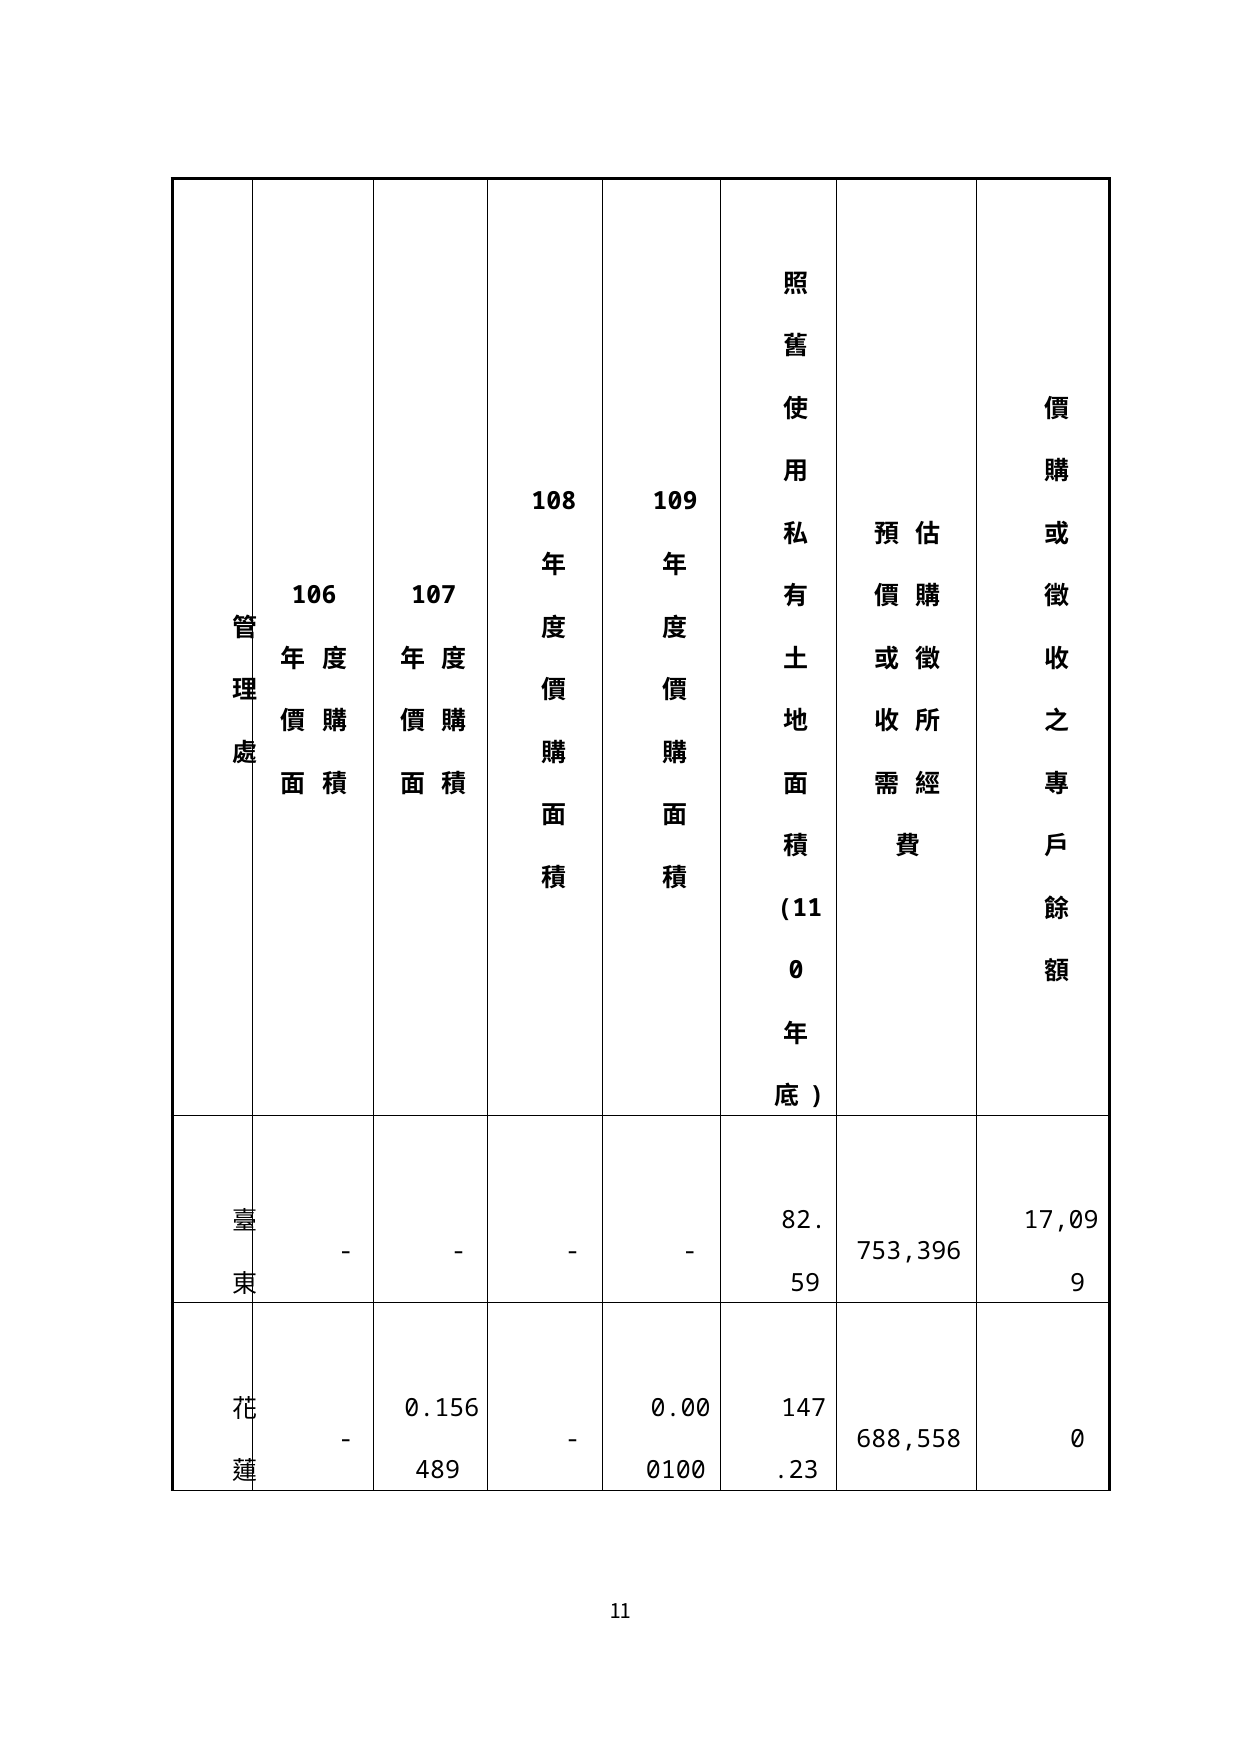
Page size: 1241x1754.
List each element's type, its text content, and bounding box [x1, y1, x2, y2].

table_header 價購或徵收之專戶餘額 [977, 180, 1108, 1115]
table_cell - [253, 1116, 373, 1302]
table_header 106年度價購面積 [253, 180, 373, 1115]
table_cell - [374, 1116, 487, 1302]
table_cell - [603, 1116, 720, 1302]
table_header 109年度價購面積 [603, 180, 720, 1115]
table_cell 臺東 [174, 1116, 252, 1302]
table_cell 688,558 [837, 1303, 976, 1490]
table_cell 0.000100 [603, 1303, 720, 1490]
table_header 管理處 [174, 180, 252, 1115]
table_cell - [253, 1303, 373, 1490]
table_cell 147.23 [721, 1303, 836, 1490]
table_cell - [488, 1116, 602, 1302]
table_header 照舊使用私有土地面積(110年底) [721, 180, 836, 1115]
table_cell 0.156489 [374, 1303, 487, 1490]
table_cell 花蓮 [174, 1303, 252, 1490]
table_cell 0 [977, 1303, 1108, 1490]
table_cell 82.59 [721, 1116, 836, 1302]
table_cell 17,099 [977, 1116, 1108, 1302]
table_cell 753,396 [837, 1116, 976, 1302]
table_cell - [488, 1303, 602, 1490]
table_header 108年度價購面積 [488, 180, 602, 1115]
table_header 預估價購或徵收所需經費 [837, 180, 976, 1115]
table_header 107年度價購面積 [374, 180, 487, 1115]
